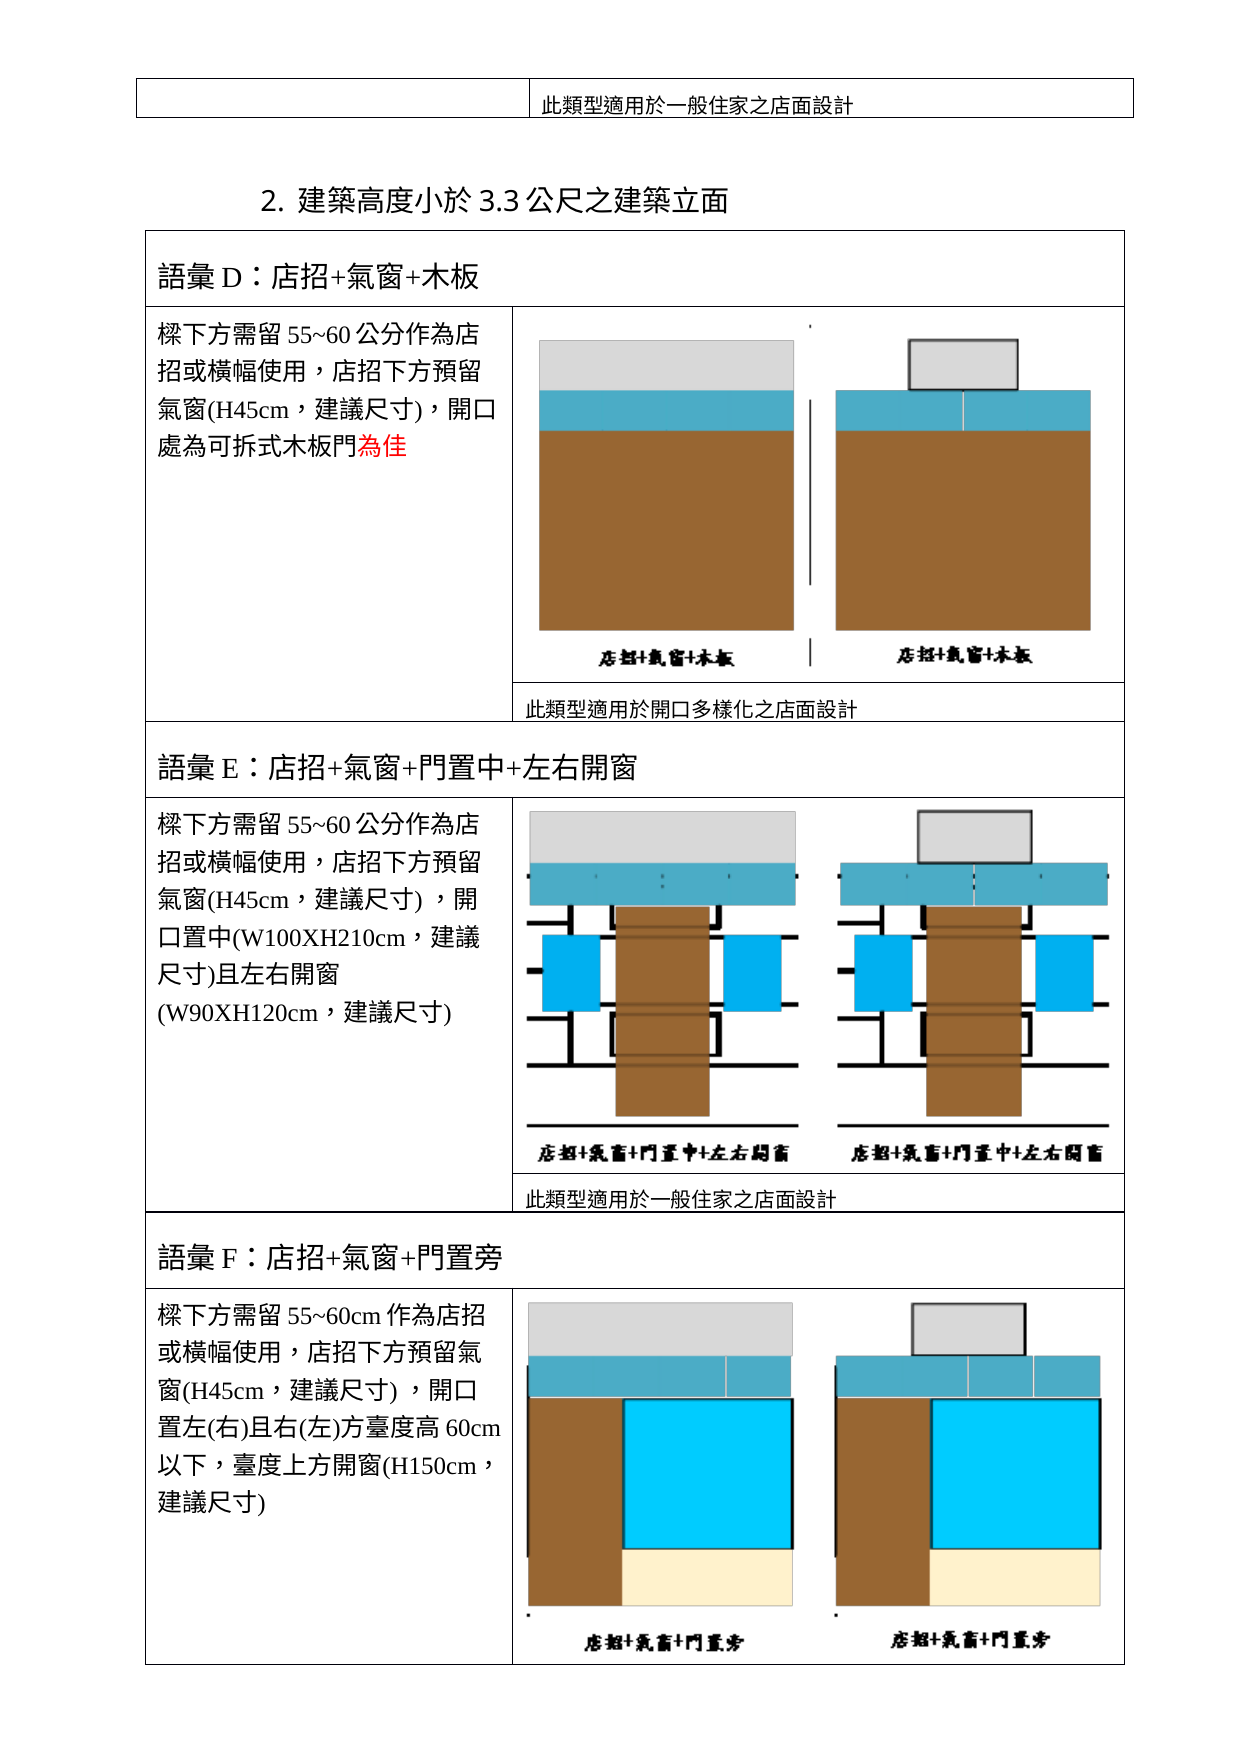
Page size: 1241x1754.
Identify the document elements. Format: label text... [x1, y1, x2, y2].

table_cell 樑下方需留55~60公分作為店招或橫幅使用，店招下方預留氣窗(H45cm，建議尺寸)，開口處為可拆式木板門為佳 [146, 307, 512, 721]
table_cell 此類型適用於開口多樣化之店面設計 [513, 683, 1124, 721]
list 建築高度小於3.3公尺之建築立面 [260, 155, 1122, 230]
table_cell [137, 79, 529, 117]
table_header 語彙D：店招+氣窗+木板 [146, 231, 1124, 306]
table_cell [513, 798, 1124, 1173]
table_cell 語彙E：店招+氣窗+門置中+左右開窗 [146, 722, 1124, 797]
table_cell 此類型適用於一般住家之店面設計 [513, 1174, 1124, 1211]
table_cell 樑下方需留55~60公分作為店招或橫幅使用，店招下方預留氣窗(H45cm，建議尺寸) ，開口置中(W100XH210cm，建議尺寸)且左右開窗(W90XH120cm，建議尺寸) [146, 798, 512, 1211]
table_cell 樑下方需留55~60cm作為店招或橫幅使用，店招下方預留氣窗(H45cm，建議尺寸) ，開口置左(右)且右(左)方臺度高60cm以下，臺度上方開窗(H150cm，建議尺寸) [146, 1289, 512, 1663]
table_cell [513, 307, 1124, 682]
table_cell 此類型適用於一般住家之店面設計 [530, 79, 1133, 117]
table_cell [513, 1289, 1124, 1663]
table_cell 語彙F：店招+氣窗+門置旁 [146, 1213, 1124, 1287]
